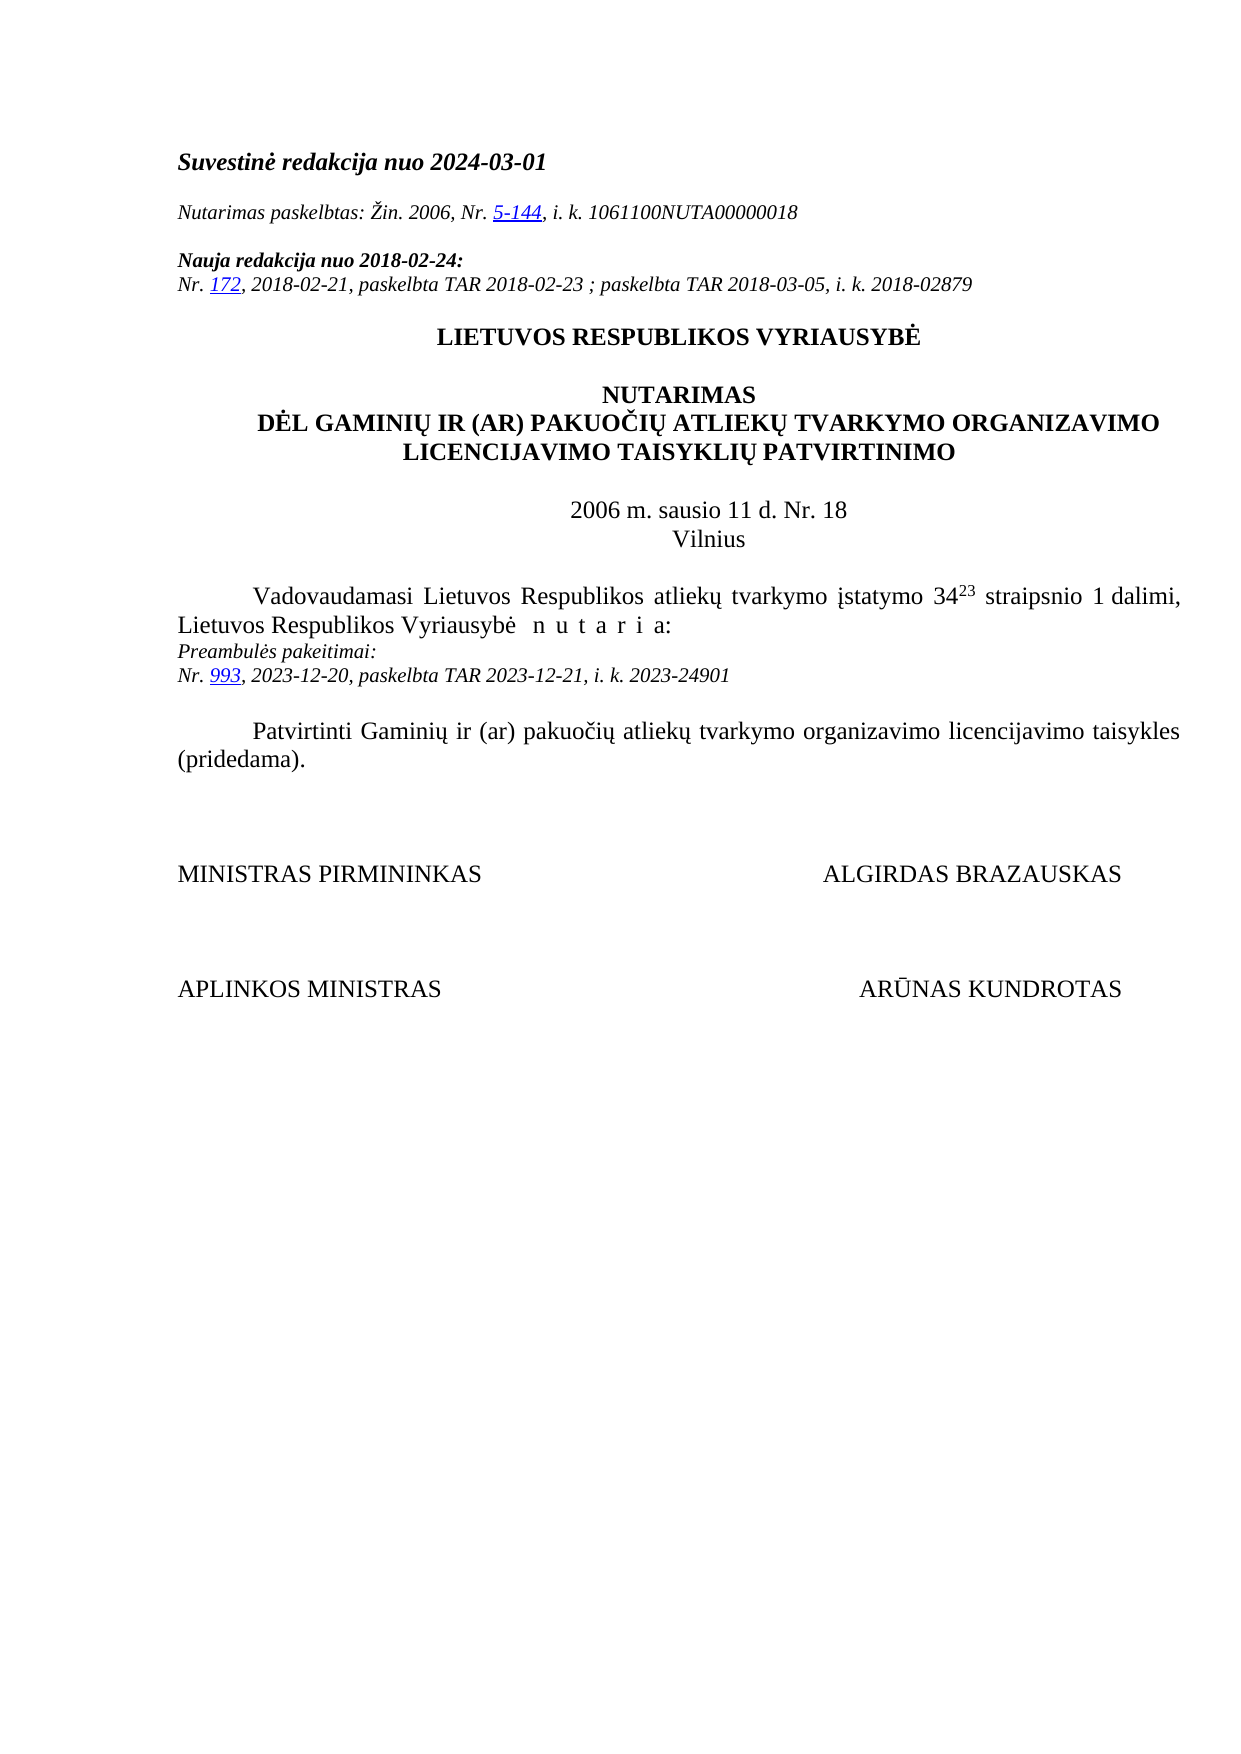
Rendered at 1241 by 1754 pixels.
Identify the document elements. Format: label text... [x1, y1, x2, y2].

text Nutarimas paskelbtas: Žin. 2006, Nr. 5-144, i. k. 1061100NUTA00000018 [177, 200, 1181, 224]
text Ministras Pirmininkas Algirdas Brazauskas [177, 859, 1181, 888]
text LIETUVOS RESPUBLIKOS VYRIAUSYBĖ [177, 322, 1181, 351]
text Nr. 172, 2018-02-21, paskelbta TAR 2018-02-23 ; paskelbta TAR 2018-03-05, i. k. 2018-02879 [177, 272, 1181, 296]
text Aplinkos ministras Arūnas Kundrotas [177, 974, 1181, 1003]
text DĖL GAMINIŲ IR (AR) PAKUOČIŲ ATLIEKŲ TVARKYMO ORGANIZAVIMO LICENCIJAVIMO TAISYKLIŲ PATVIRTINIMO [177, 408, 1181, 466]
text 2006 m. sausio 11 d. Nr. 18 [177, 495, 1181, 524]
text NUTARIMAS [177, 380, 1181, 408]
text Preambulės pakeitimai: [177, 639, 1181, 663]
text Nauja redakcija nuo 2018-02-24: [177, 248, 1181, 272]
text Vilnius [177, 524, 1181, 553]
text Suvestinė redakcija nuo 2024-03-01 [177, 147, 1181, 176]
text Patvirtinti Gaminių ir (ar) pakuočių atliekų tvarkymo organizavimo licencijavimo taisykles (pridedama). [177, 716, 1181, 773]
text Vadovaudamasi Lietuvos Respublikos atliekų tvarkymo įstatymo 3423 straipsnio 1 dalimi, Lietuvos Respublikos Vyriausybė nutaria: [177, 581, 1181, 639]
text Nr. 993, 2023-12-20, paskelbta TAR 2023-12-21, i. k. 2023-24901 [177, 663, 1181, 687]
